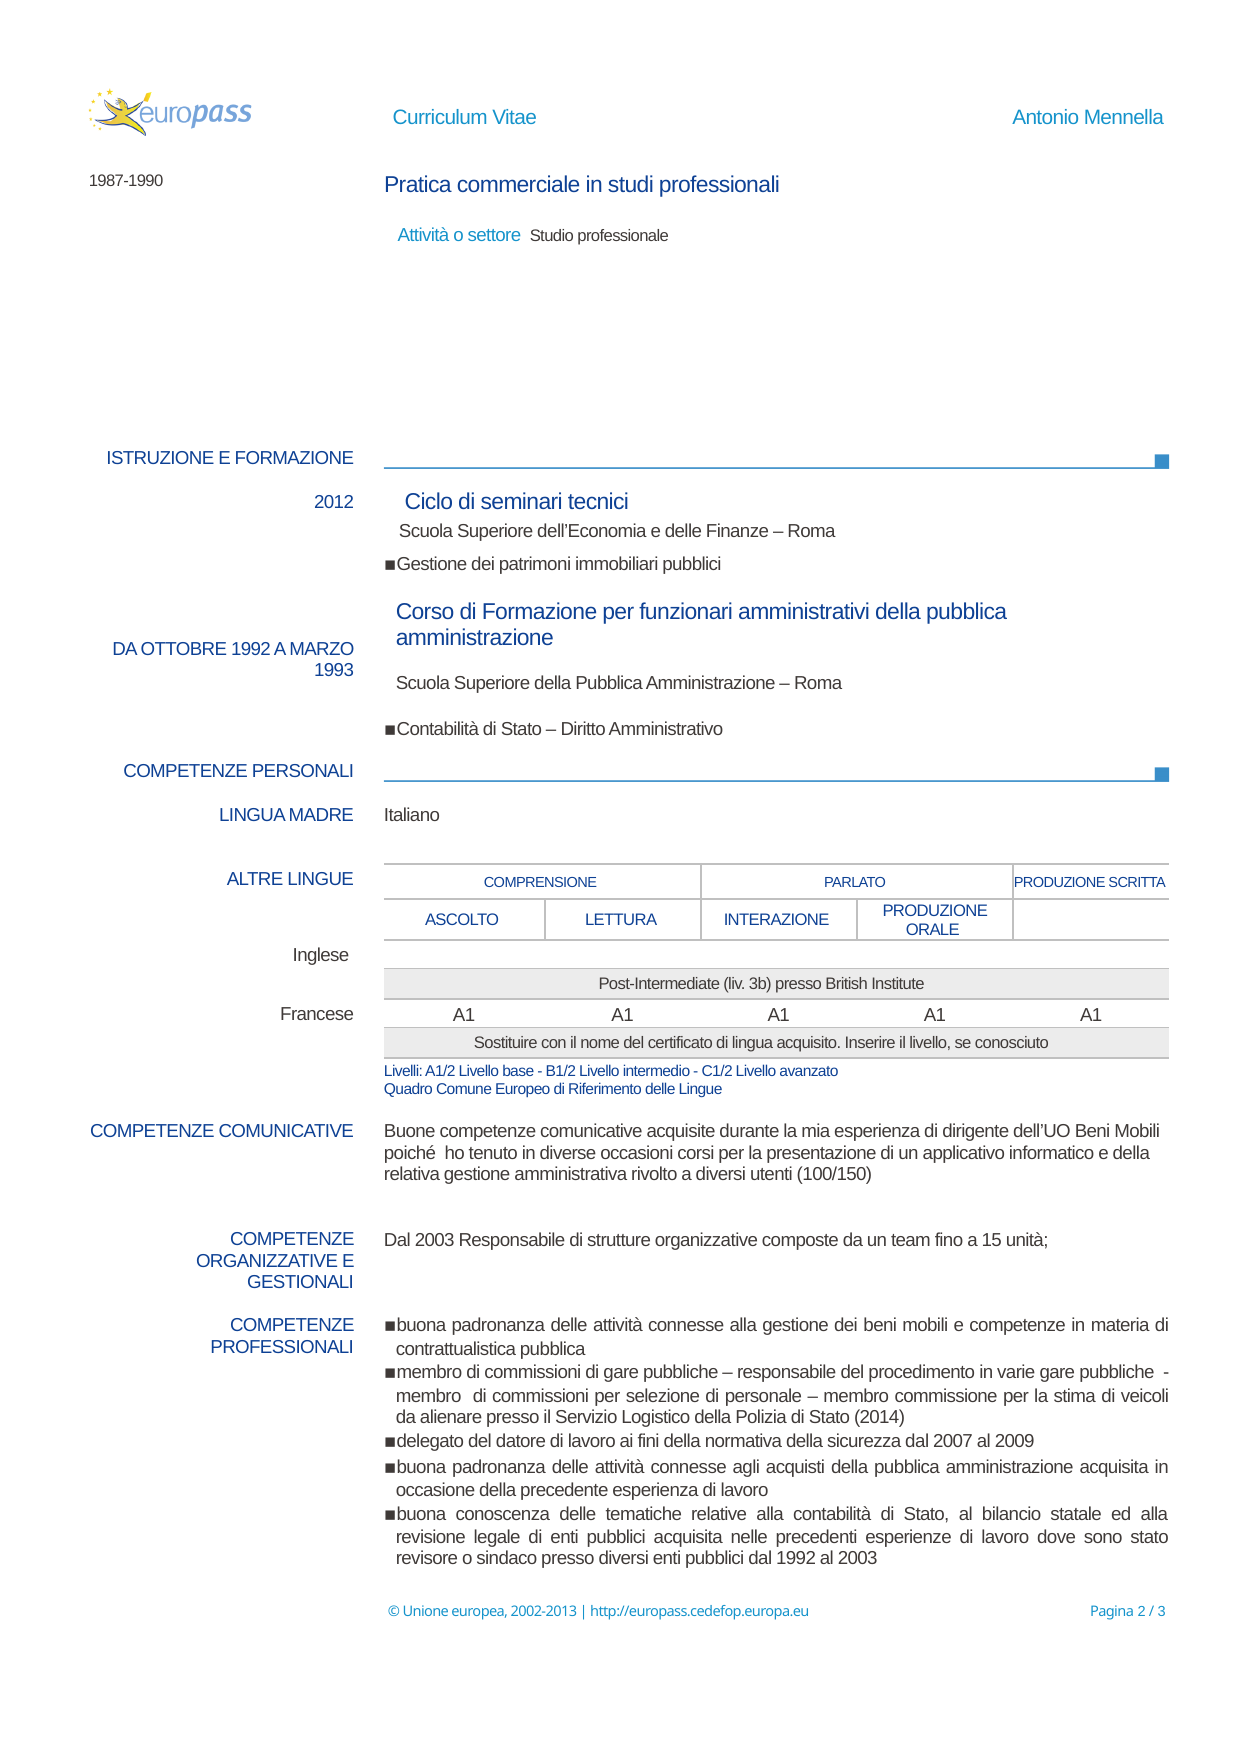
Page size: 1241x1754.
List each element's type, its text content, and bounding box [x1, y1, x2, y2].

table_cell [1014, 900, 1169, 939]
table_cell Inglese [89, 939, 384, 968]
table_header Competenze professionali [89, 1312, 384, 1569]
table_cell A1 [1013, 1000, 1169, 1027]
table_cell Pratica commerciale in studi professionali Attività o settore Studio professionale [384, 171, 1169, 370]
table_header [384, 447, 1169, 467]
table_cell [1013, 941, 1169, 968]
table_cell Sostituire con il nome del certificato di lingua acquisito. Inserire il livello, se conosciuto [384, 1028, 1169, 1057]
table_header Competenze organizzative e gestionali [89, 1226, 384, 1293]
table_cell Produzione orale [858, 900, 1012, 939]
table_cell PARLATO [702, 865, 1012, 898]
table_cell Interazione [702, 900, 856, 939]
table_cell A1 [857, 1000, 1013, 1027]
table_header Competenze comunicative [89, 1117, 384, 1206]
table_cell Gestione dei patrimoni immobiliari pubblici Corso di Formazione per funzionari amministrativi della pubblica amministrazione Scuola Superiore della Pubblica Amministrazione – Roma Contabilità di Stato – Diritto Amministrativo [384, 551, 1169, 741]
table_cell Altre lingue [89, 863, 384, 939]
table_header COMPETENZE PERSONALI [89, 760, 384, 782]
table_cell [545, 941, 701, 968]
table_cell [701, 941, 857, 968]
table_cell PRODUZIONE SCRITTA [1014, 865, 1169, 898]
table_header Italiano [384, 801, 1169, 827]
table_header Buone competenze comunicative acquisite durante la mia esperienza di dirigente dell’UO Beni Mobili poiché ho tenuto in diverse occasioni corsi per la presentazione di un applicativo informatico e della relativa gestione amministrativa rivolto a diversi utenti (100/150) [384, 1117, 1169, 1206]
table_cell Francese [89, 998, 384, 1027]
table_cell Scuola Superiore dell’Economia e delle Finanze – Roma [384, 514, 1169, 551]
table_header Dal 2003 Responsabile di strutture organizzative composte da un team fino a 15 unità; [384, 1226, 1169, 1293]
table_header Lingua madre [89, 801, 384, 827]
table_cell A1 [545, 1000, 701, 1027]
table_cell [89, 1057, 384, 1098]
table_header 2012 da ottobre 1992 a marzo 1993 [89, 488, 384, 741]
table_cell COMPRENSIONE [384, 865, 700, 898]
table_header buona padronanza delle attività connesse alla gestione dei beni mobili e competenze in materia di contrattualistica pubblica membro di commissioni di gare pubbliche – responsabile del procedimento in varie gare pubbliche - membro di commissioni per selezione di personale – membro commissione per la stima di veicoli da alienare presso il Servizio Logistico della Polizia di Stato (2014) delegato del datore di lavoro ai fini della normativa della sicurezza dal 2007 al 2009 buona padronanza delle attività connesse agli acquisti della pubblica amministrazione acquisita in occasione della precedente esperienza di lavoro buona conoscenza delle tematiche relative alla contabilità di Stato, al bilancio statale ed alla revisione legale di enti pubblici acquisita nelle precedenti esperienze di lavoro dove sono stato revisore o sindaco presso diversi enti pubblici dal 1992 al 2003 [384, 1312, 1169, 1569]
table_cell Lettura [546, 900, 700, 939]
table_cell A1 [701, 1000, 857, 1027]
table_cell Post-Intermediate (liv. 3b) presso British Institute [384, 969, 1169, 998]
table_cell [384, 941, 544, 968]
table_header [384, 760, 1169, 780]
table_cell [89, 828, 384, 863]
table_cell 1987-1990 [89, 171, 384, 370]
table_header Ciclo di seminari tecnici [384, 488, 1166, 514]
table_cell [384, 828, 1169, 863]
table_cell [89, 968, 384, 998]
table_cell [857, 941, 1013, 968]
table_header ISTRUZIONE E FORMAZIONE [89, 447, 384, 469]
table_cell [89, 1027, 384, 1057]
table_cell Livelli: A1/2 Livello base - B1/2 Livello intermedio - C1/2 Livello avanzato Quadro Comune Europeo di Riferimento delle Lingue [384, 1059, 1169, 1098]
table_cell Ascolto [384, 900, 544, 939]
table_cell A1 [384, 1000, 544, 1027]
